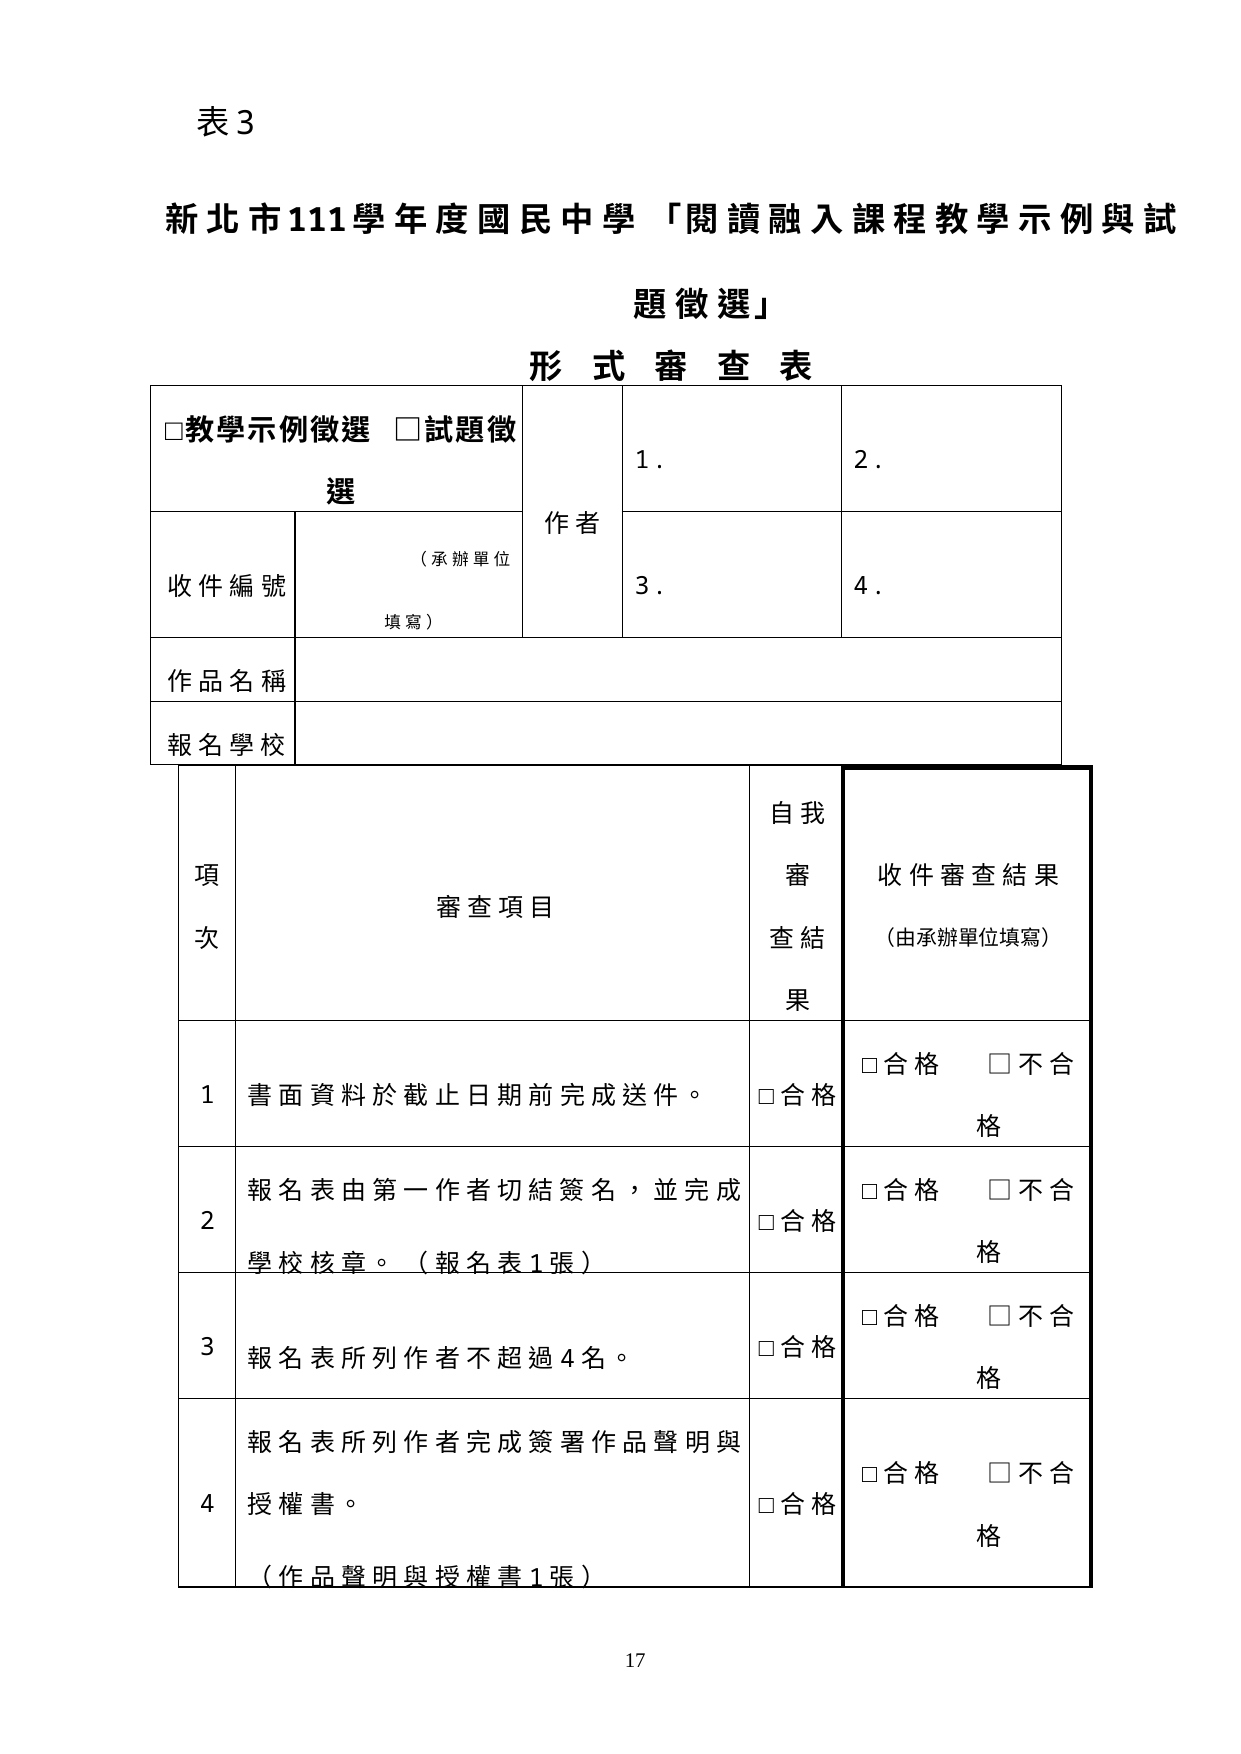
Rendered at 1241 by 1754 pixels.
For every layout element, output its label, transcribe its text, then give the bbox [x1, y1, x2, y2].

table_cell □合格 □不合格 [845, 1273, 1089, 1398]
table_cell 報名學校 [151, 702, 294, 764]
table_cell □合格 [750, 1273, 841, 1398]
table_header 自我審 查結果 [750, 766, 841, 1020]
table_cell □合格 □不合格 [845, 1399, 1089, 1586]
table_header 1. [623, 386, 841, 511]
table_cell 作品名稱 [151, 638, 294, 701]
table_header 2. [842, 386, 1061, 511]
table_cell □合格 [750, 1147, 841, 1272]
table_cell 2 [179, 1147, 235, 1272]
table_header 作者 [523, 386, 622, 637]
table_cell 3 [179, 1273, 235, 1398]
table_cell 報名表由第一作者切結簽名，並完成學校核章。（報名表1張） [236, 1147, 749, 1272]
table_cell □合格 □不合格 [845, 1021, 1089, 1146]
table_cell □合格 [750, 1021, 841, 1146]
table_cell 4. [842, 512, 1061, 637]
table_cell □合格 □不合格 [845, 1147, 1089, 1272]
text 表3 [76, 72, 1119, 135]
table_cell 書面資料於截止日期前完成送件。 [236, 1021, 749, 1146]
table_header □教學示例徵選 □試題徵選 [151, 386, 522, 511]
table_cell [296, 638, 1061, 701]
table_cell □合格 [750, 1399, 841, 1586]
table_cell （承辦單位填寫） [296, 512, 522, 637]
table_cell 報名表所列作者不超過4名。 [236, 1273, 749, 1398]
table_header 項次 [179, 766, 235, 1020]
table_cell [296, 702, 1061, 764]
table_cell 4 [179, 1399, 235, 1586]
text 形 式 審 查 表 [113, 322, 1192, 385]
table_header 審查項目 [236, 766, 749, 1020]
table_header 收件審查結果 （由承辦單位填寫） [845, 770, 1089, 1020]
table_cell 3. [623, 512, 841, 637]
table_cell 收件編號 [151, 512, 294, 637]
table_cell 報名表所列作者完成簽署作品聲明與授權書。 （作品聲明與授權書1張） [236, 1399, 749, 1586]
text 新北市111學年度國民中學「閱讀融入課程教學示例與試題徵選」 [113, 135, 1192, 322]
table_cell 1 [179, 1021, 235, 1146]
